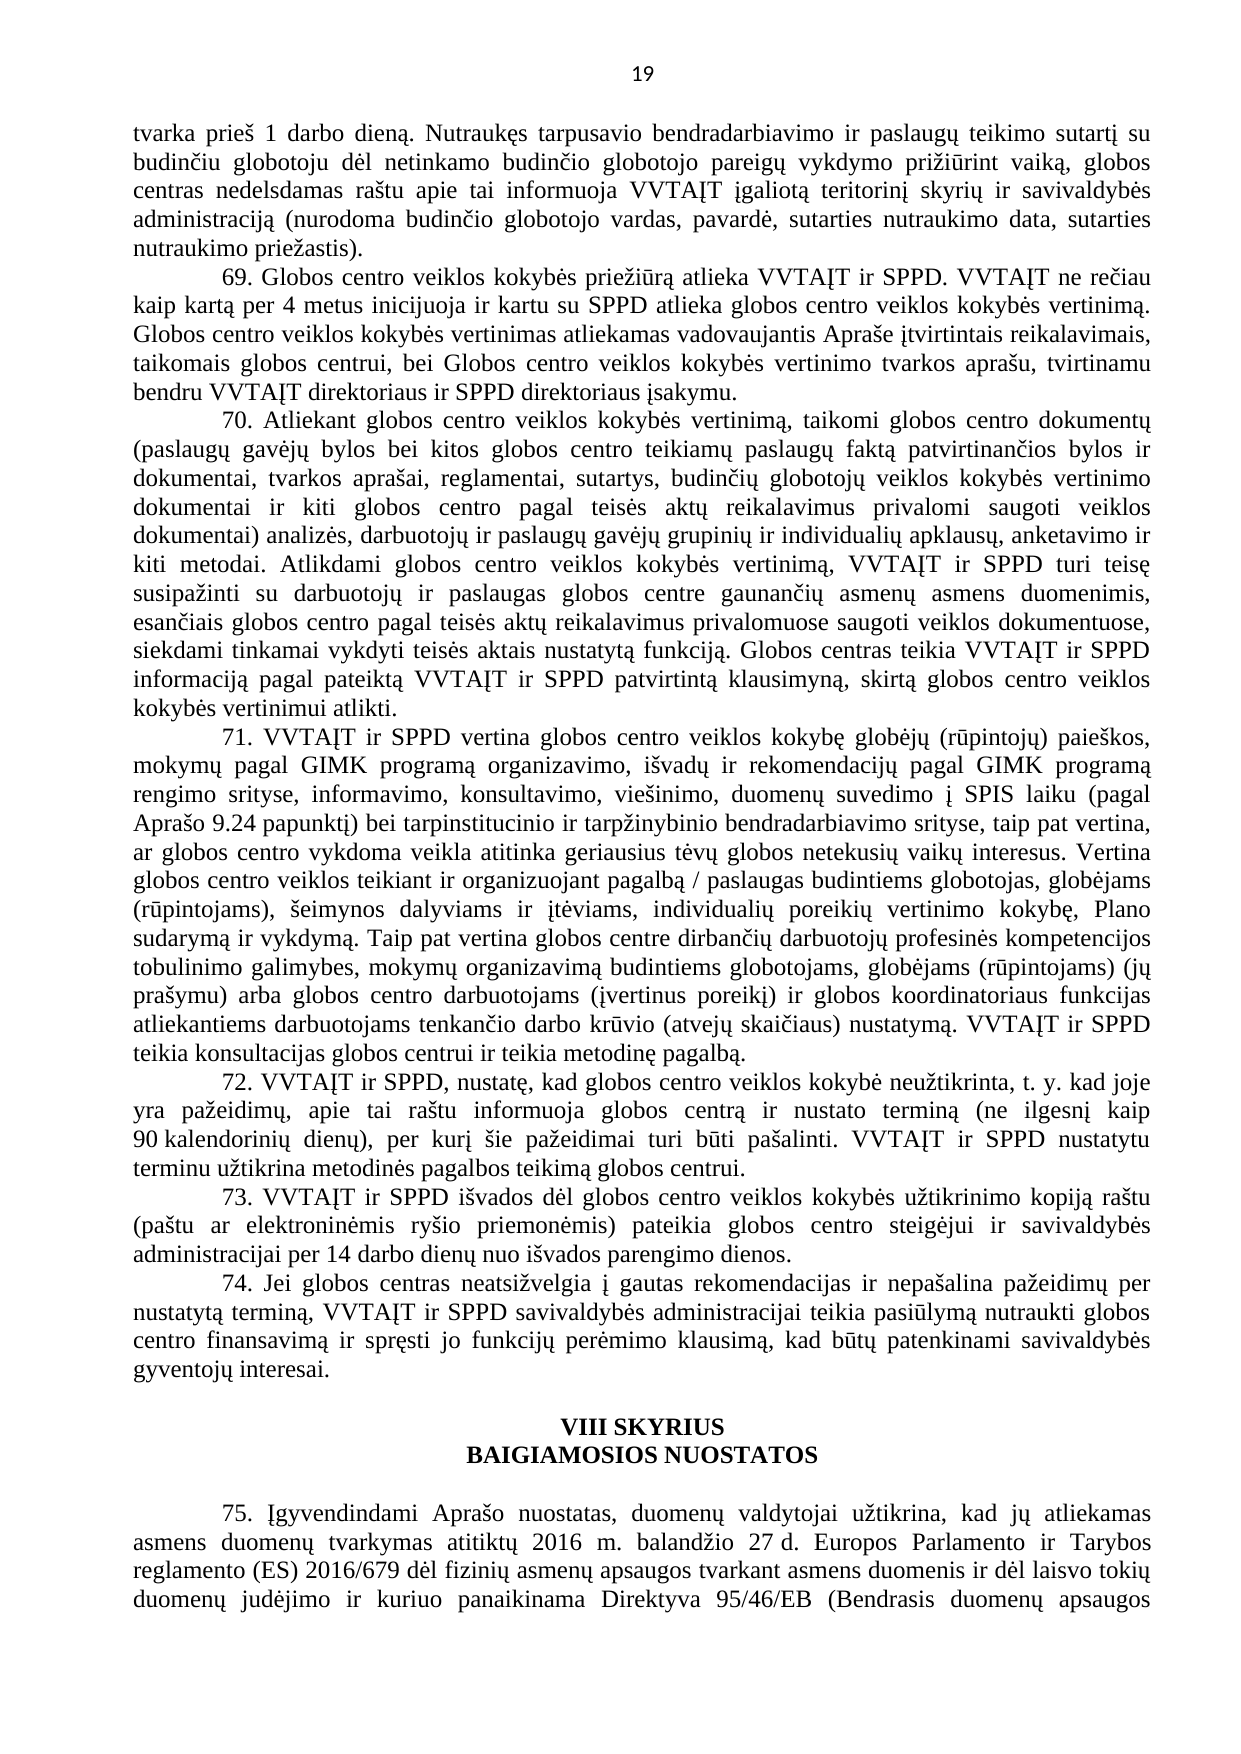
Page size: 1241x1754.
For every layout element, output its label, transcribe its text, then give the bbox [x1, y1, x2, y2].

text 71. VVTAĮT ir SPPD vertina globos centro veiklos kokybę globėjų (rūpintojų) paieškos, mokymų pagal GIMK programą organizavimo, išvadų ir rekomendacijų pagal GIMK programą rengimo srityse, informavimo, konsultavimo, viešinimo, duomenų suvedimo į SPIS laiku (pagal Aprašo 9.24 papunktį) bei tarpinstitucinio ir tarpžinybinio bendradarbiavimo srityse, taip pat vertina, ar globos centro vykdoma veikla atitinka geriausius tėvų globos netekusių vaikų interesus. Vertina globos centro veiklos teikiant ir organizuojant pagalbą / paslaugas budintiems globotojas, globėjams (rūpintojams), šeimynos dalyviams ir įtėviams, individualių poreikių vertinimo kokybę, Plano sudarymą ir vykdymą. Taip pat vertina globos centre dirbančių darbuotojų profesinės kompetencijos tobulinimo galimybes, mokymų organizavimą budintiems globotojams, globėjams (rūpintojams) (jų prašymu) arba globos centro darbuotojams (įvertinus poreikį) ir globos koordinatoriaus funkcijas atliekantiems darbuotojams tenkančio darbo krūvio (atvejų skaičiaus) nustatymą. VVTAĮT ir SPPD teikia konsultacijas globos centrui ir teikia metodinę pagalbą. [133, 722, 1152, 1067]
text 73. VVTAĮT ir SPPD išvados dėl globos centro veiklos kokybės užtikrinimo kopiją raštu (paštu ar elektroninėmis ryšio priemonėmis) pateikia globos centro steigėjui ir savivaldybės administracijai per 14 darbo dienų nuo išvados parengimo dienos. [133, 1182, 1152, 1268]
text 69. Globos centro veiklos kokybės priežiūrą atlieka VVTAĮT ir SPPD. VVTAĮT ne rečiau kaip kartą per 4 metus inicijuoja ir kartu su SPPD atlieka globos centro veiklos kokybės vertinimą. Globos centro veiklos kokybės vertinimas atliekamas vadovaujantis Apraše įtvirtintais reikalavimais, taikomais globos centrui, bei Globos centro veiklos kokybės vertinimo tvarkos aprašu, tvirtinamu bendru VVTAĮT direktoriaus ir SPPD direktoriaus įsakymu. [133, 262, 1152, 406]
text 70. Atliekant globos centro veiklos kokybės vertinimą, taikomi globos centro dokumentų (paslaugų gavėjų bylos bei kitos globos centro teikiamų paslaugų faktą patvirtinančios bylos ir dokumentai, tvarkos aprašai, reglamentai, sutartys, budinčių globotojų veiklos kokybės vertinimo dokumentai ir kiti globos centro pagal teisės aktų reikalavimus privalomi saugoti veiklos dokumentai) analizės, darbuotojų ir paslaugų gavėjų grupinių ir individualių apklausų, anketavimo ir kiti metodai. Atlikdami globos centro veiklos kokybės vertinimą, VVTAĮT ir SPPD turi teisę susipažinti su darbuotojų ir paslaugas globos centre gaunančių asmenų asmens duomenimis, esančiais globos centro pagal teisės aktų reikalavimus privalomuose saugoti veiklos dokumentuose, siekdami tinkamai vykdyti teisės aktais nustatytą funkciją. Globos centras teikia VVTAĮT ir SPPD informaciją pagal pateiktą VVTAĮT ir SPPD patvirtintą klausimyną, skirtą globos centro veiklos kokybės vertinimui atlikti. [133, 406, 1152, 722]
text tvarka prieš 1 darbo dieną. Nutraukęs tarpusavio bendradarbiavimo ir paslaugų teikimo sutartį su budinčiu globotoju dėl netinkamo budinčio globotojo pareigų vykdymo prižiūrint vaiką, globos centras nedelsdamas raštu apie tai informuoja VVTAĮT įgaliotą teritorinį skyrių ir savivaldybės administraciją (nurodoma budinčio globotojo vardas, pavardė, sutarties nutraukimo data, sutarties nutraukimo priežastis). [133, 118, 1152, 262]
text VIII SKYRIUS [133, 1412, 1152, 1441]
text 72. VVTAĮT ir SPPD, nustatę, kad globos centro veiklos kokybė neužtikrinta, t. y. kad joje yra pažeidimų, apie tai raštu informuoja globos centrą ir nustato terminą (ne ilgesnį kaip 90 kalendorinių dienų), per kurį šie pažeidimai turi būti pašalinti. VVTAĮT ir SPPD nustatytu terminu užtikrina metodinės pagalbos teikimą globos centrui. [133, 1067, 1152, 1182]
text 74. Jei globos centras neatsižvelgia į gautas rekomendacijas ir nepašalina pažeidimų per nustatytą terminą, VVTAĮT ir SPPD savivaldybės administracijai teikia pasiūlymą nutraukti globos centro finansavimą ir spręsti jo funkcijų perėmimo klausimą, kad būtų patenkinami savivaldybės gyventojų interesai. [133, 1268, 1152, 1383]
text BAIGIAMOSIOS NUOSTATOS [133, 1441, 1152, 1469]
text 75. Įgyvendindami Aprašo nuostatas, duomenų valdytojai užtikrina, kad jų atliekamas asmens duomenų tvarkymas atitiktų 2016 m. balandžio 27 d. Europos Parlamento ir Tarybos reglamento (ES) 2016/679 dėl fizinių asmenų apsaugos tvarkant asmens duomenis ir dėl laisvo tokių duomenų judėjimo ir kuriuo panaikinama Direktyva 95/46/EB (Bendrasis duomenų apsaugos [133, 1498, 1152, 1613]
